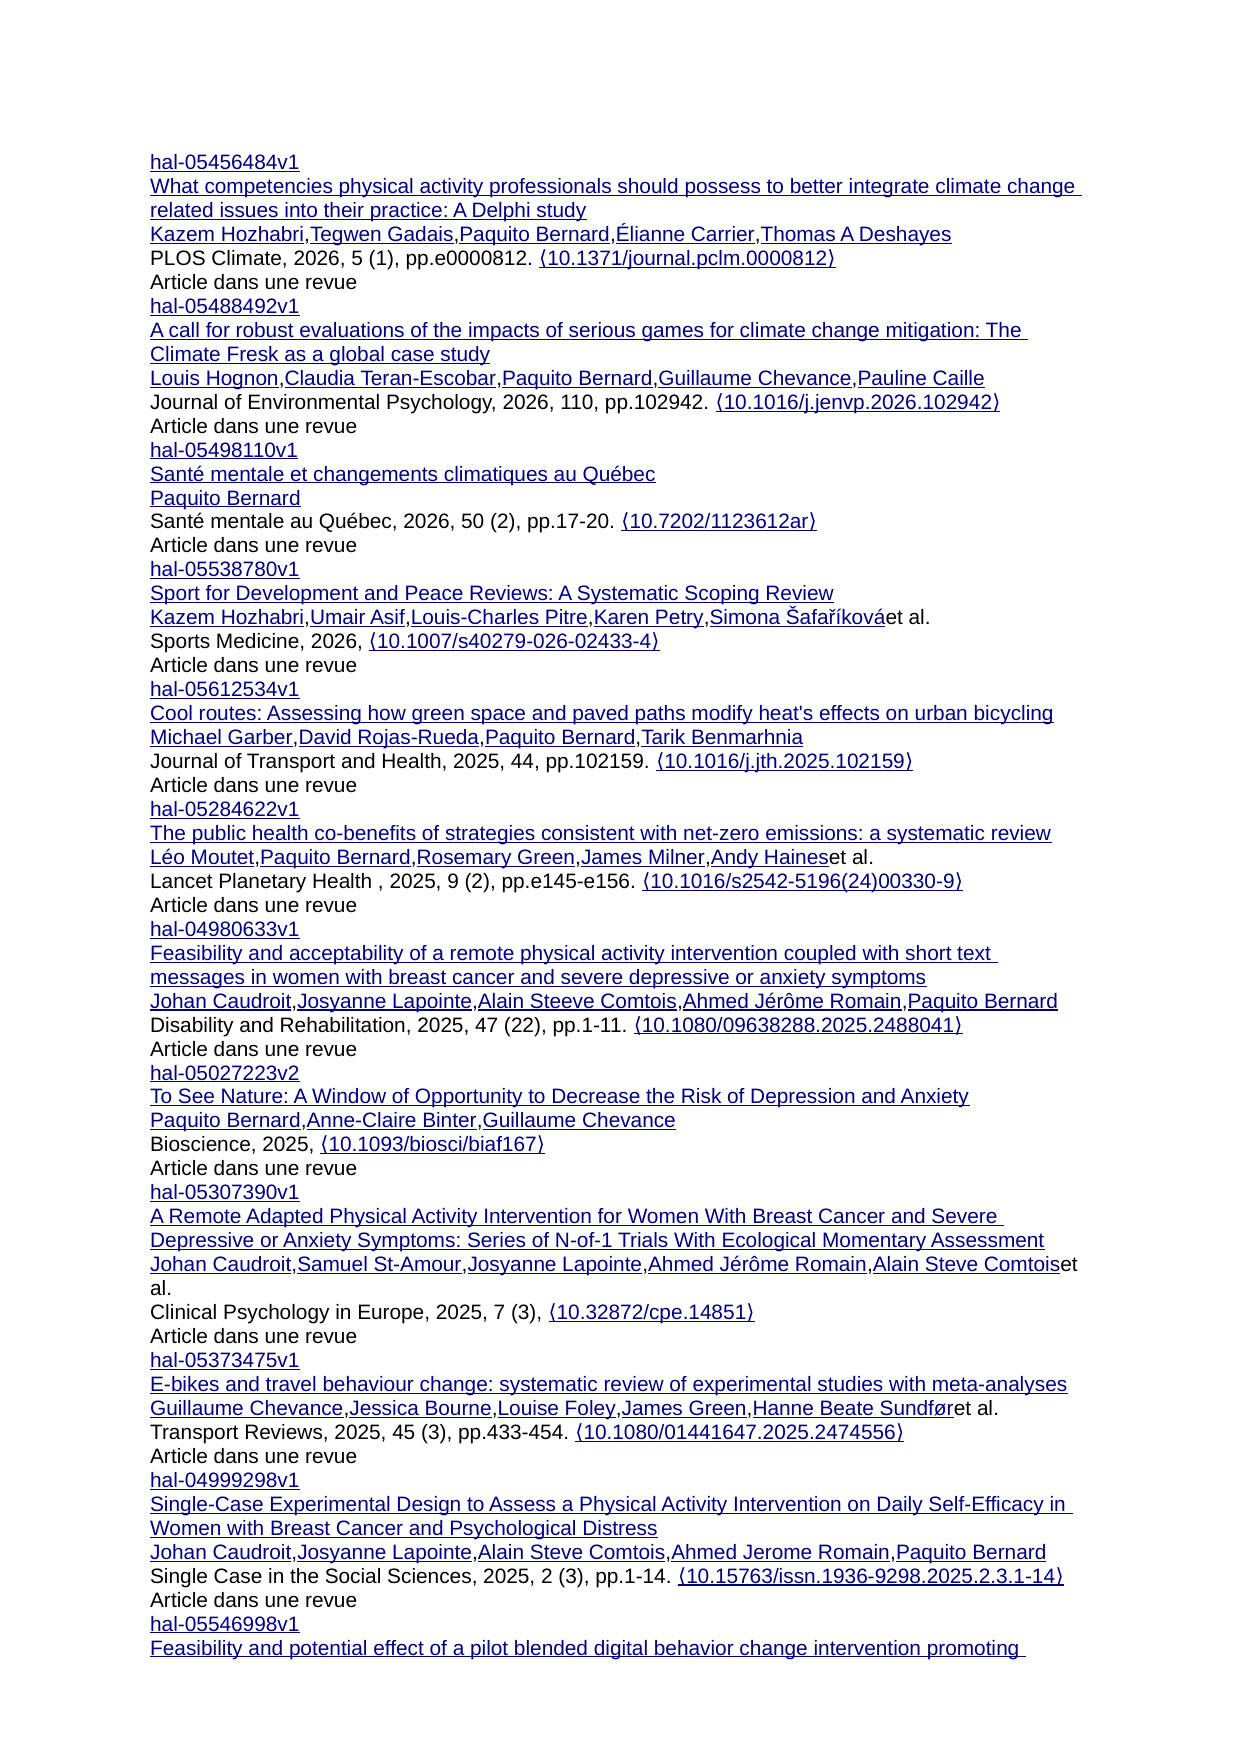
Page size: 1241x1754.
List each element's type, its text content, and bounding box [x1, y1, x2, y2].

table_header hal-05456484v1 [150, 150, 1090, 174]
table_cell A call for robust evaluations of the impacts of serious games for climate change mitigation: The Climate Fresk as a global case study Louis Hognon,Claudia Teran-Escobar,Paquito Bernard,Guillaume Chevance,Pauline Caille Journal of Environmental Psychology, 2026, 110, pp.102942. ⟨10.1016/j.jenvp.2026.102942⟩ Article dans une revue hal-05498110v1 [150, 318, 1090, 461]
table_cell The public health co-benefits of strategies consistent with net-zero emissions: a systematic review Léo Moutet,Paquito Bernard,Rosemary Green,James Milner,Andy Haineset al. Lancet Planetary Health , 2025, 9 (2), pp.e145-e156. ⟨10.1016/s2542-5196(24)00330-9⟩ Article dans une revue hal-04980633v1 [150, 821, 1090, 941]
table_cell Feasibility and potential effect of a pilot blended digital behavior change intervention promoting [150, 1635, 1090, 1659]
table_cell Feasibility and acceptability of a remote physical activity intervention coupled with short text messages in women with breast cancer and severe depressive or anxiety symptoms Johan Caudroit,Josyanne Lapointe,Alain Steeve Comtois,Ahmed Jérôme Romain,Paquito Bernard Disability and Rehabilitation, 2025, 47 (22), pp.1-11. ⟨10.1080/09638288.2025.2488041⟩ Article dans une revue hal-05027223v2 [150, 941, 1090, 1084]
table_cell Single-Case Experimental Design to Assess a Physical Activity Intervention on Daily Self-Efficacy in Women with Breast Cancer and Psychological Distress Johan Caudroit,Josyanne Lapointe,Alain Steve Comtois,Ahmed Jerome Romain,Paquito Bernard Single Case in the Social Sciences, 2025, 2 (3), pp.1-14. ⟨10.15763/issn.1936-9298.2025.2.3.1-14⟩ Article dans une revue hal-05546998v1 [150, 1492, 1090, 1635]
table_cell Sport for Development and Peace Reviews: A Systematic Scoping Review Kazem Hozhabri,Umair Asif,Louis-Charles Pitre,Karen Petry,Simona Šafaříkováet al. Sports Medicine, 2026, ⟨10.1007/s40279-026-02433-4⟩ Article dans une revue hal-05612534v1 [150, 581, 1090, 701]
table_cell Santé mentale et changements climatiques au Québec Paquito Bernard Santé mentale au Québec, 2026, 50 (2), pp.17-20. ⟨10.7202/1123612ar⟩ Article dans une revue hal-05538780v1 [150, 461, 1090, 581]
table_cell To See Nature: A Window of Opportunity to Decrease the Risk of Depression and Anxiety Paquito Bernard,Anne-Claire Binter,Guillaume Chevance Bioscience, 2025, ⟨10.1093/biosci/biaf167⟩ Article dans une revue hal-05307390v1 [150, 1084, 1090, 1204]
table_cell What competencies physical activity professionals should possess to better integrate climate change related issues into their practice: A Delphi study Kazem Hozhabri,Tegwen Gadais,Paquito Bernard,Élianne Carrier,Thomas A Deshayes PLOS Climate, 2026, 5 (1), pp.e0000812. ⟨10.1371/journal.pclm.0000812⟩ Article dans une revue hal-05488492v1 [150, 174, 1090, 318]
table_cell E-bikes and travel behaviour change: systematic review of experimental studies with meta-analyses Guillaume Chevance,Jessica Bourne,Louise Foley,James Green,Hanne Beate Sundføret al. Transport Reviews, 2025, 45 (3), pp.433-454. ⟨10.1080/01441647.2025.2474556⟩ Article dans une revue hal-04999298v1 [150, 1372, 1090, 1492]
table_cell A Remote Adapted Physical Activity Intervention for Women With Breast Cancer and Severe Depressive or Anxiety Symptoms: Series of N-of-1 Trials With Ecological Momentary Assessment Johan Caudroit,Samuel St-Amour,Josyanne Lapointe,Ahmed Jérôme Romain,Alain Steve Comtoiset al. Clinical Psychology in Europe, 2025, 7 (3), ⟨10.32872/cpe.14851⟩ Article dans une revue hal-05373475v1 [150, 1204, 1090, 1372]
table_cell Cool routes: Assessing how green space and paved paths modify heat's effects on urban bicycling Michael Garber,David Rojas-Rueda,Paquito Bernard,Tarik Benmarhnia Journal of Transport and Health, 2025, 44, pp.102159. ⟨10.1016/j.jth.2025.102159⟩ Article dans une revue hal-05284622v1 [150, 701, 1090, 821]
